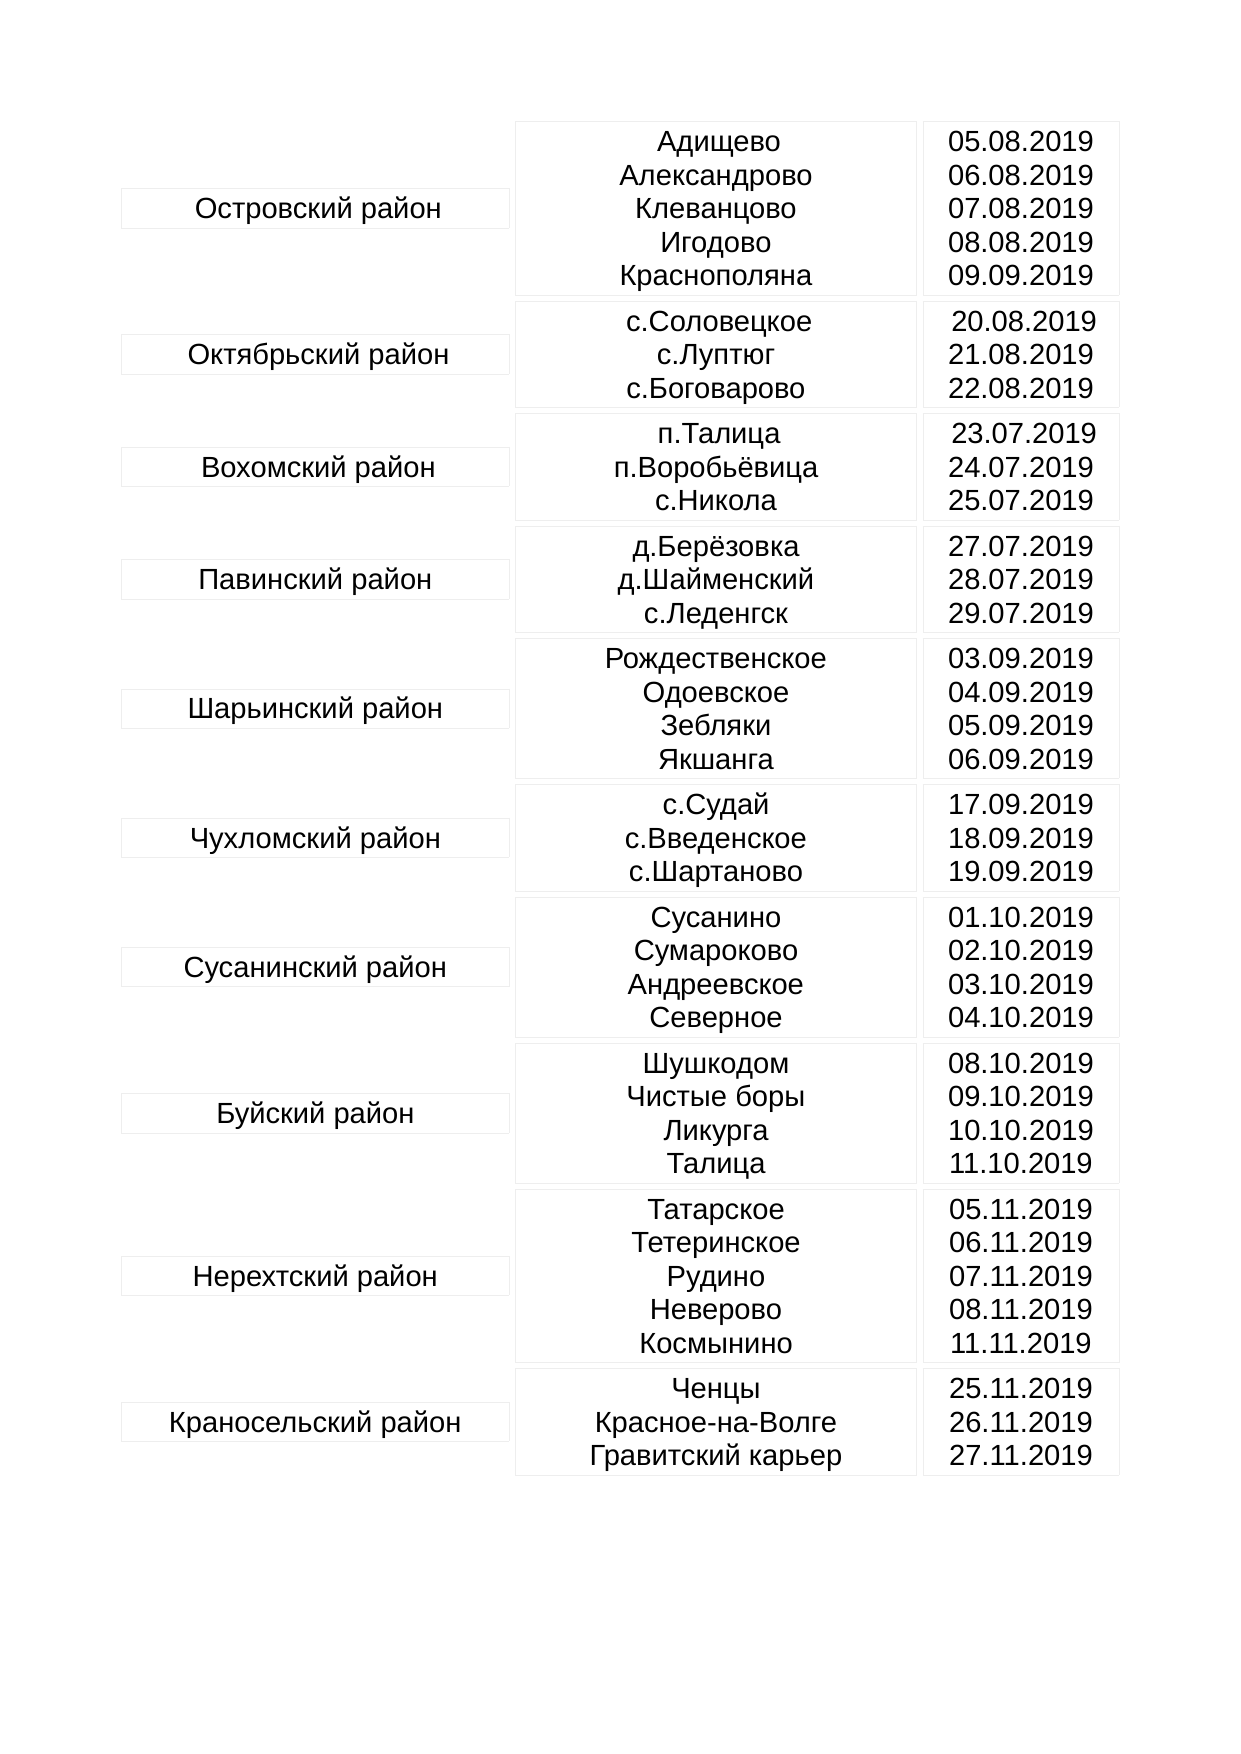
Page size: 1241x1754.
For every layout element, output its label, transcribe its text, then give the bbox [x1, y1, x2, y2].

table_cell Шушкодом Чистые боры Ликурга Талица [512, 1040, 919, 1186]
table_cell 20.08.2019 21.08.2019 22.08.2019 [920, 298, 1122, 410]
table_cell Сусанинский район [118, 894, 512, 1040]
table_cell Краносельский район [118, 1365, 512, 1478]
table_cell Шарьинский район [118, 635, 512, 781]
table_cell Сусанино Сумароково Андреевское Северное [512, 894, 919, 1040]
table_cell 23.07.2019 24.07.2019 25.07.2019 [920, 410, 1122, 523]
table_cell 01.10.2019 02.10.2019 03.10.2019 04.10.2019 [920, 894, 1122, 1040]
table_cell д.Берёзовка д.Шайменский с.Леденгск [512, 523, 919, 635]
table_cell 05.11.2019 06.11.2019 07.11.2019 08.11.2019 11.11.2019 [920, 1186, 1122, 1365]
table_cell 05.08.2019 06.08.2019 07.08.2019 08.08.2019 09.09.2019 [920, 118, 1122, 298]
table_cell п.Талица п.Воробьёвица с.Никола [512, 410, 919, 523]
table_cell Нерехтский район [118, 1186, 512, 1365]
table_cell Ченцы Красное-на-Волге Гравитский карьер [512, 1365, 919, 1478]
table_cell Павинский район [118, 523, 512, 635]
table_cell Островский район [118, 118, 512, 298]
table_cell 25.11.2019 26.11.2019 27.11.2019 [920, 1365, 1122, 1478]
table_cell Адищево Александрово Клеванцово Игодово Краснополяна [512, 118, 919, 298]
table_cell 27.07.2019 28.07.2019 29.07.2019 [920, 523, 1122, 635]
table_cell 08.10.2019 09.10.2019 10.10.2019 11.10.2019 [920, 1040, 1122, 1186]
table_cell с.Соловецкое с.Луптюг с.Боговарово [512, 298, 919, 410]
table_cell Буйский район [118, 1040, 512, 1186]
table_cell Татарское Тетеринское Рудино Неверово Космынино [512, 1186, 919, 1365]
table_cell 03.09.2019 04.09.2019 05.09.2019 06.09.2019 [920, 635, 1122, 781]
table_cell Вохомский район [118, 410, 512, 523]
table_cell Рождественское Одоевское Зебляки Якшанга [512, 635, 919, 781]
table_cell Октябрьский район [118, 298, 512, 410]
table_cell Чухломский район [118, 781, 512, 894]
table_cell с.Судай с.Введенское с.Шартаново [512, 781, 919, 894]
table_cell 17.09.2019 18.09.2019 19.09.2019 [920, 781, 1122, 894]
